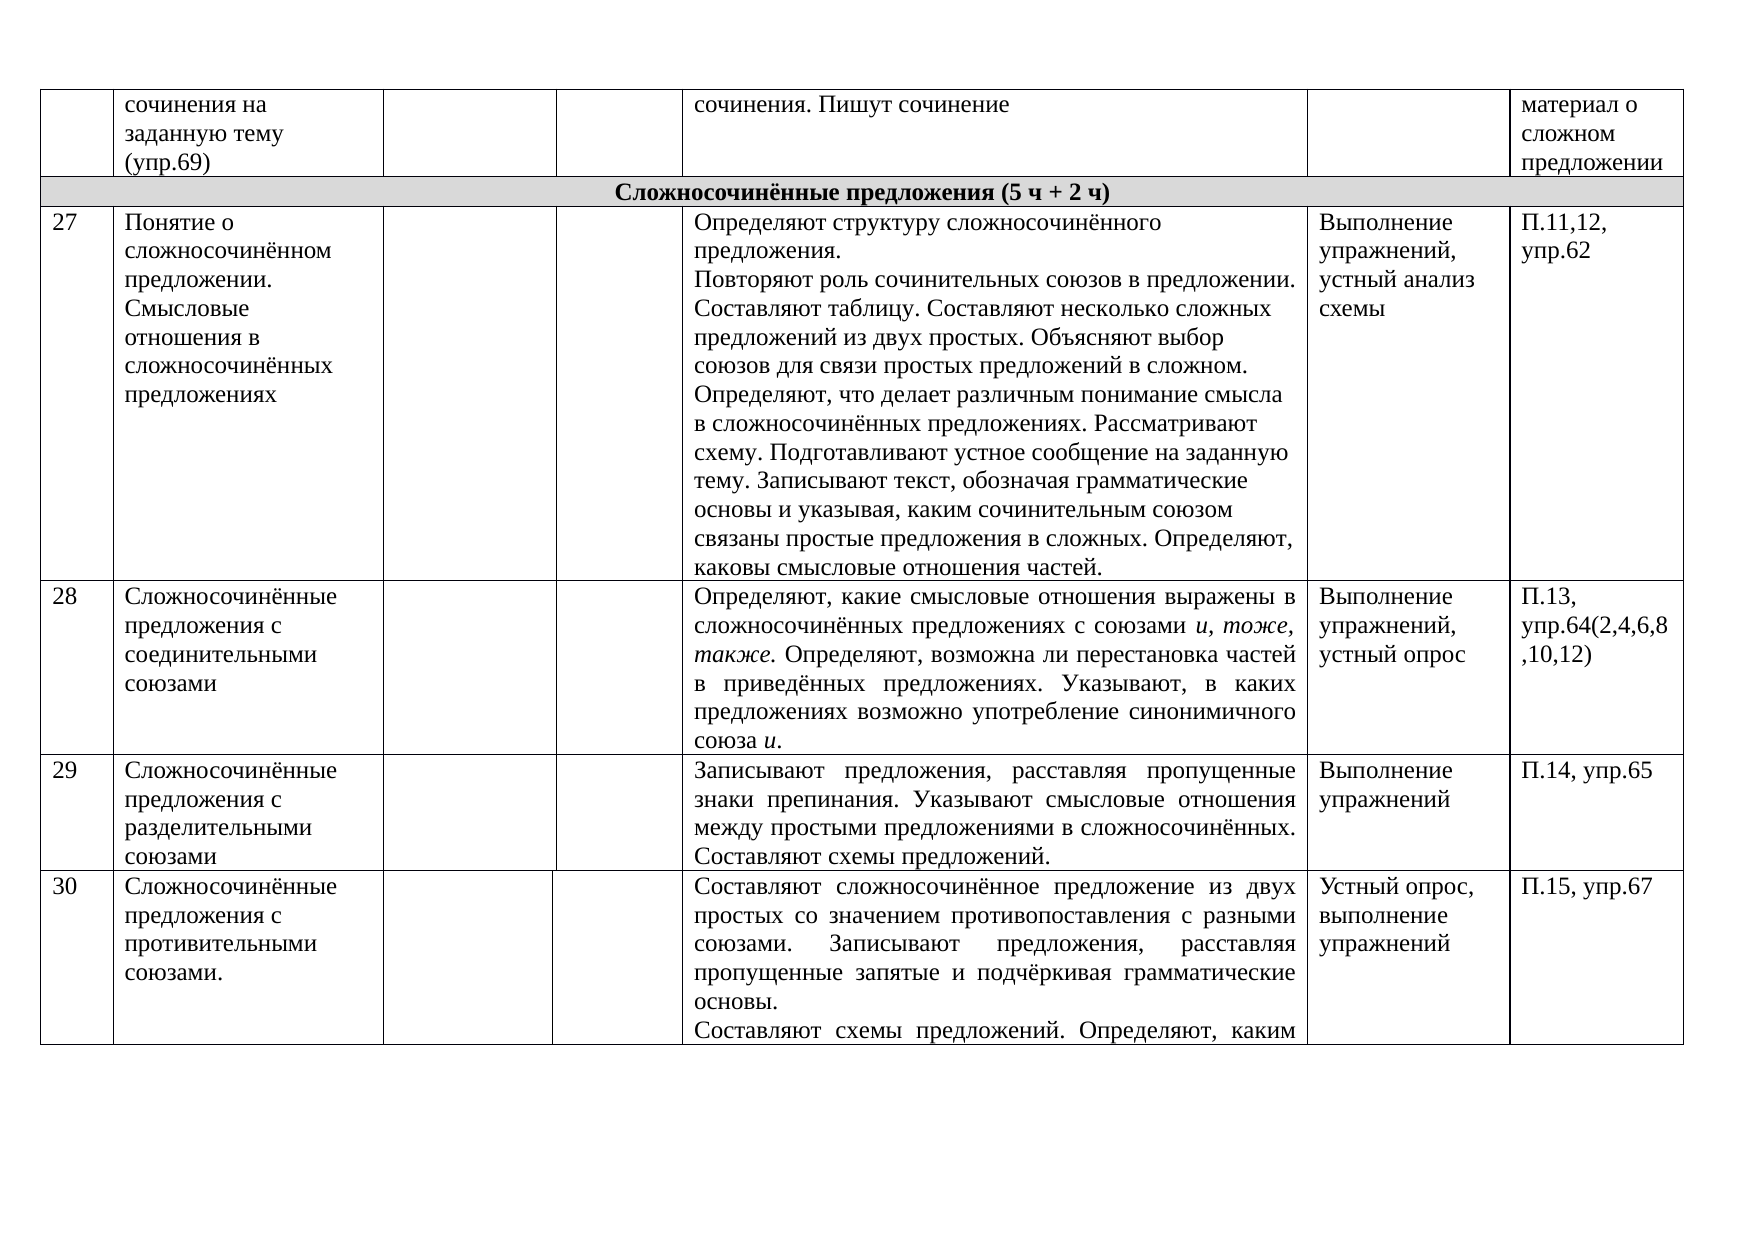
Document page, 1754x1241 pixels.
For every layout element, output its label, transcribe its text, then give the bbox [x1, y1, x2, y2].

table_cell Выполнение упражнений, устный опрос [1308, 581, 1509, 754]
table_cell 29 [41, 755, 113, 870]
table_cell [1684, 176, 1688, 206]
table_cell [557, 207, 682, 580]
table_cell [557, 755, 682, 870]
table_cell Выполнение упражнений [1308, 755, 1509, 870]
table_cell П.15, упр.67 [1511, 871, 1683, 1043]
table_cell Понятие о сложносочинённом предложении. Смысловые отношения в сложносочинённых предложениях [114, 207, 383, 580]
table_cell 28 [41, 581, 113, 754]
table_cell Составляют сложносочинённое предложение из двух простых со значением противопоставления с разными союзами. Записывают предложения, расставляя пропущенные запятые и подчёркивая грамматические основы. Составляют схемы предложений. Определяют, каким [683, 871, 1307, 1043]
table_cell [1693, 870, 1699, 1043]
table_cell [553, 871, 682, 1043]
table_cell П.14, упр.65 [1511, 755, 1683, 870]
table_cell Сложносочинённые предложения с соединительными союзами [114, 581, 383, 754]
table_cell [1689, 206, 1693, 580]
table_cell П.13, упр.64(2,4,6,8,10,12) [1511, 581, 1683, 754]
table_cell Устный опрос, выполнение упражнений [1308, 871, 1509, 1043]
table_cell [384, 581, 556, 754]
table_cell 27 [41, 207, 113, 580]
table_cell [1689, 176, 1693, 206]
table_cell сочинения на заданную тему (упр.69) [114, 90, 383, 176]
table_cell [1693, 580, 1699, 754]
table_cell [1689, 870, 1693, 1043]
table_cell [1693, 754, 1699, 870]
table_cell Определяют структуру сложносочинённого предложения. Повторяют роль сочинительных союзов в предложении. Составляют таблицу. Составляют несколько сложных предложений из двух простых. Объясняют выбор союзов для связи простых предложений в сложном. Определяют, что делает различным понимание смысла в сложносочинённых предложениях. Рассматривают схему. Подготавливают устное сообщение на заданную тему. Записывают текст, обозначая грамматические основы и указывая, каким сочинительным союзом связаны простые предложения в сложных. Определяют, каковы смысловые отношения частей. [683, 207, 1307, 580]
table_cell 30 [41, 871, 113, 1043]
table_cell [1308, 90, 1509, 176]
table_cell [384, 871, 552, 1043]
table_cell [384, 90, 556, 176]
table_cell Сложносочинённые предложения с противительными союзами. [114, 871, 383, 1043]
table_cell [384, 207, 556, 580]
table_cell Определяют, какие смысловые отношения выражены в сложносочинённых предложениях с союзами и, тоже, также. Определяют, возможна ли перестановка частей в приведённых предложениях. Указывают, в каких предложениях возможно употребление синонимичного союза и. [683, 581, 1307, 754]
table_cell [1684, 89, 1688, 176]
table_cell [557, 581, 682, 754]
table_cell Сложносочинённые предложения (5 ч + 2 ч) [41, 177, 1683, 206]
table_cell материал о сложном предложении [1511, 90, 1683, 176]
table_cell [41, 90, 113, 176]
table_cell [557, 90, 682, 176]
table_cell [1693, 89, 1699, 176]
table_cell [1689, 754, 1693, 870]
table_cell [1684, 754, 1688, 870]
table_cell Выполнение упражнений, устный анализ схемы [1308, 207, 1509, 580]
table_cell [1689, 580, 1693, 754]
table_cell сочинения. Пишут сочинение [683, 90, 1307, 176]
table_cell [1684, 870, 1688, 1043]
table_cell [1689, 89, 1693, 176]
table_cell [1684, 206, 1688, 580]
table_cell [384, 755, 556, 870]
table_cell [1684, 580, 1688, 754]
table_cell Сложносочинённые предложения с разделительными союзами [114, 755, 383, 870]
table_cell Записывают предложения, расставляя пропущенные знаки препинания. Указывают смысловые отношения между простыми предложениями в сложносочинённых. Составляют схемы предложений. [683, 755, 1307, 870]
table_cell П.11,12, упр.62 [1511, 207, 1683, 580]
table_cell [1693, 176, 1699, 206]
table_cell [1693, 206, 1699, 580]
